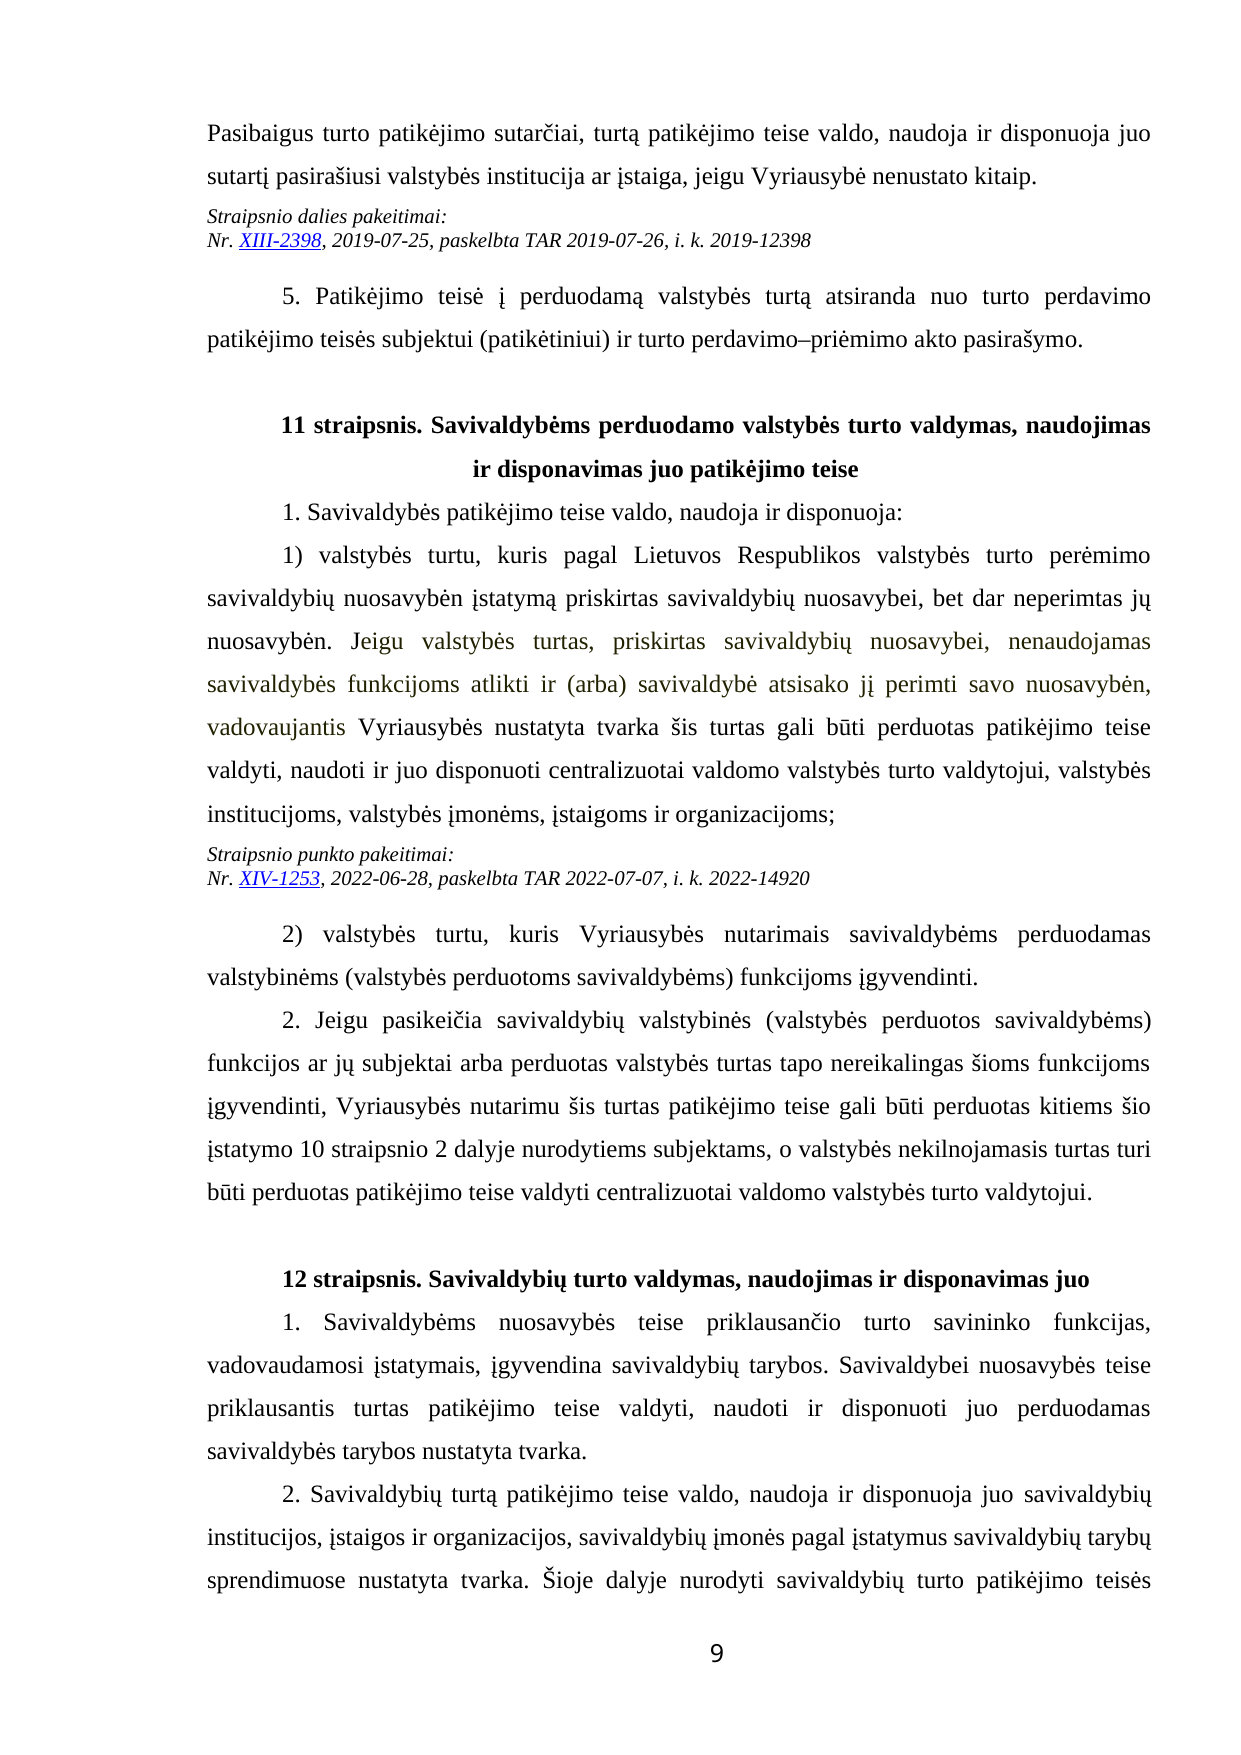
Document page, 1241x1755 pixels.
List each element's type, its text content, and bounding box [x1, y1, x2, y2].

text 11 straipsnis. Savivaldybėms perduodamo valstybės turto valdymas, naudojimas ir disponavimas juo patikėjimo teise [281, 411, 1152, 482]
text Straipsnio punkto pakeitimai: [207, 842, 1152, 866]
text 5. Patikėjimo teisė į perduodamą valstybės turtą atsiranda nuo turto perdavimo patikėjimo teisės subjektui (patikėtiniui) ir turto perdavimo–priėmimo akto pasirašymo. [207, 281, 1152, 353]
text 2) valstybės turtu, kuris Vyriausybės nutarimais savivaldybėms perduodamas valstybinėms (valstybės perduotoms savivaldybėms) funkcijoms įgyvendinti. [207, 919, 1152, 991]
text Pasibaigus turto patikėjimo sutarčiai, turtą patikėjimo teise valdo, naudoja ir disponuoja juo sutartį pasirašiusi valstybės institucija ar įstaiga, jeigu Vyriausybė nenustato kitaip. [207, 118, 1152, 190]
text 2. Savivaldybių turtą patikėjimo teise valdo, naudoja ir disponuoja juo savivaldybių institucijos, įstaigos ir organizacijos, savivaldybių įmonės pagal įstatymus savivaldybių tarybų sprendimuose nustatyta tvarka. Šioje dalyje nurodyti savivaldybių turto patikėjimo teisės [207, 1479, 1152, 1594]
text 1. Savivaldybės patikėjimo teise valdo, naudoja ir disponuoja: [207, 497, 1152, 526]
text 1) valstybės turtu, kuris pagal Lietuvos Respublikos valstybės turto perėmimo savivaldybių nuosavybėn įstatymą priskirtas savivaldybių nuosavybei, bet dar neperimtas jų nuosavybėn. Jeigu valstybės turtas, priskirtas savivaldybių nuosavybei, nenaudojamas savivaldybės funkcijoms atlikti ir (arba) savivaldybė atsisako jį perimti savo nuosavybėn, vadovaujantis Vyriausybės nustatyta tvarka šis turtas gali būti perduotas patikėjimo teise valdyti, naudoti ir juo disponuoti centralizuotai valdomo valstybės turto valdytojui, valstybės institucijoms, valstybės įmonėms, įstaigoms ir organizacijoms; [207, 540, 1152, 827]
text 12 straipsnis. Savivaldybių turto valdymas, naudojimas ir disponavimas juo [207, 1264, 1152, 1292]
text 1. Savivaldybėms nuosavybės teise priklausančio turto savininko funkcijas, vadovaudamosi įstatymais, įgyvendina savivaldybių tarybos. Savivaldybei nuosavybės teise priklausantis turtas patikėjimo teise valdyti, naudoti ir disponuoti juo perduodamas savivaldybės tarybos nustatyta tvarka. [207, 1307, 1152, 1465]
text Nr. XIV-1253, 2022-06-28, paskelbta TAR 2022-07-07, i. k. 2022-14920 [207, 866, 1152, 890]
text 2. Jeigu pasikeičia savivaldybių valstybinės (valstybės perduotos savivaldybėms) funkcijos ar jų subjektai arba perduotas valstybės turtas tapo nereikalingas šioms funkcijoms įgyvendinti, Vyriausybės nutarimu šis turtas patikėjimo teise gali būti perduotas kitiems šio įstatymo 10 straipsnio 2 dalyje nurodytiems subjektams, o valstybės nekilnojamasis turtas turi būti perduotas patikėjimo teise valdyti centralizuotai valdomo valstybės turto valdytojui. [207, 1005, 1152, 1206]
text Nr. XIII-2398, 2019-07-25, paskelbta TAR 2019-07-26, i. k. 2019-12398 [207, 228, 1152, 252]
text Straipsnio dalies pakeitimai: [207, 204, 1152, 228]
